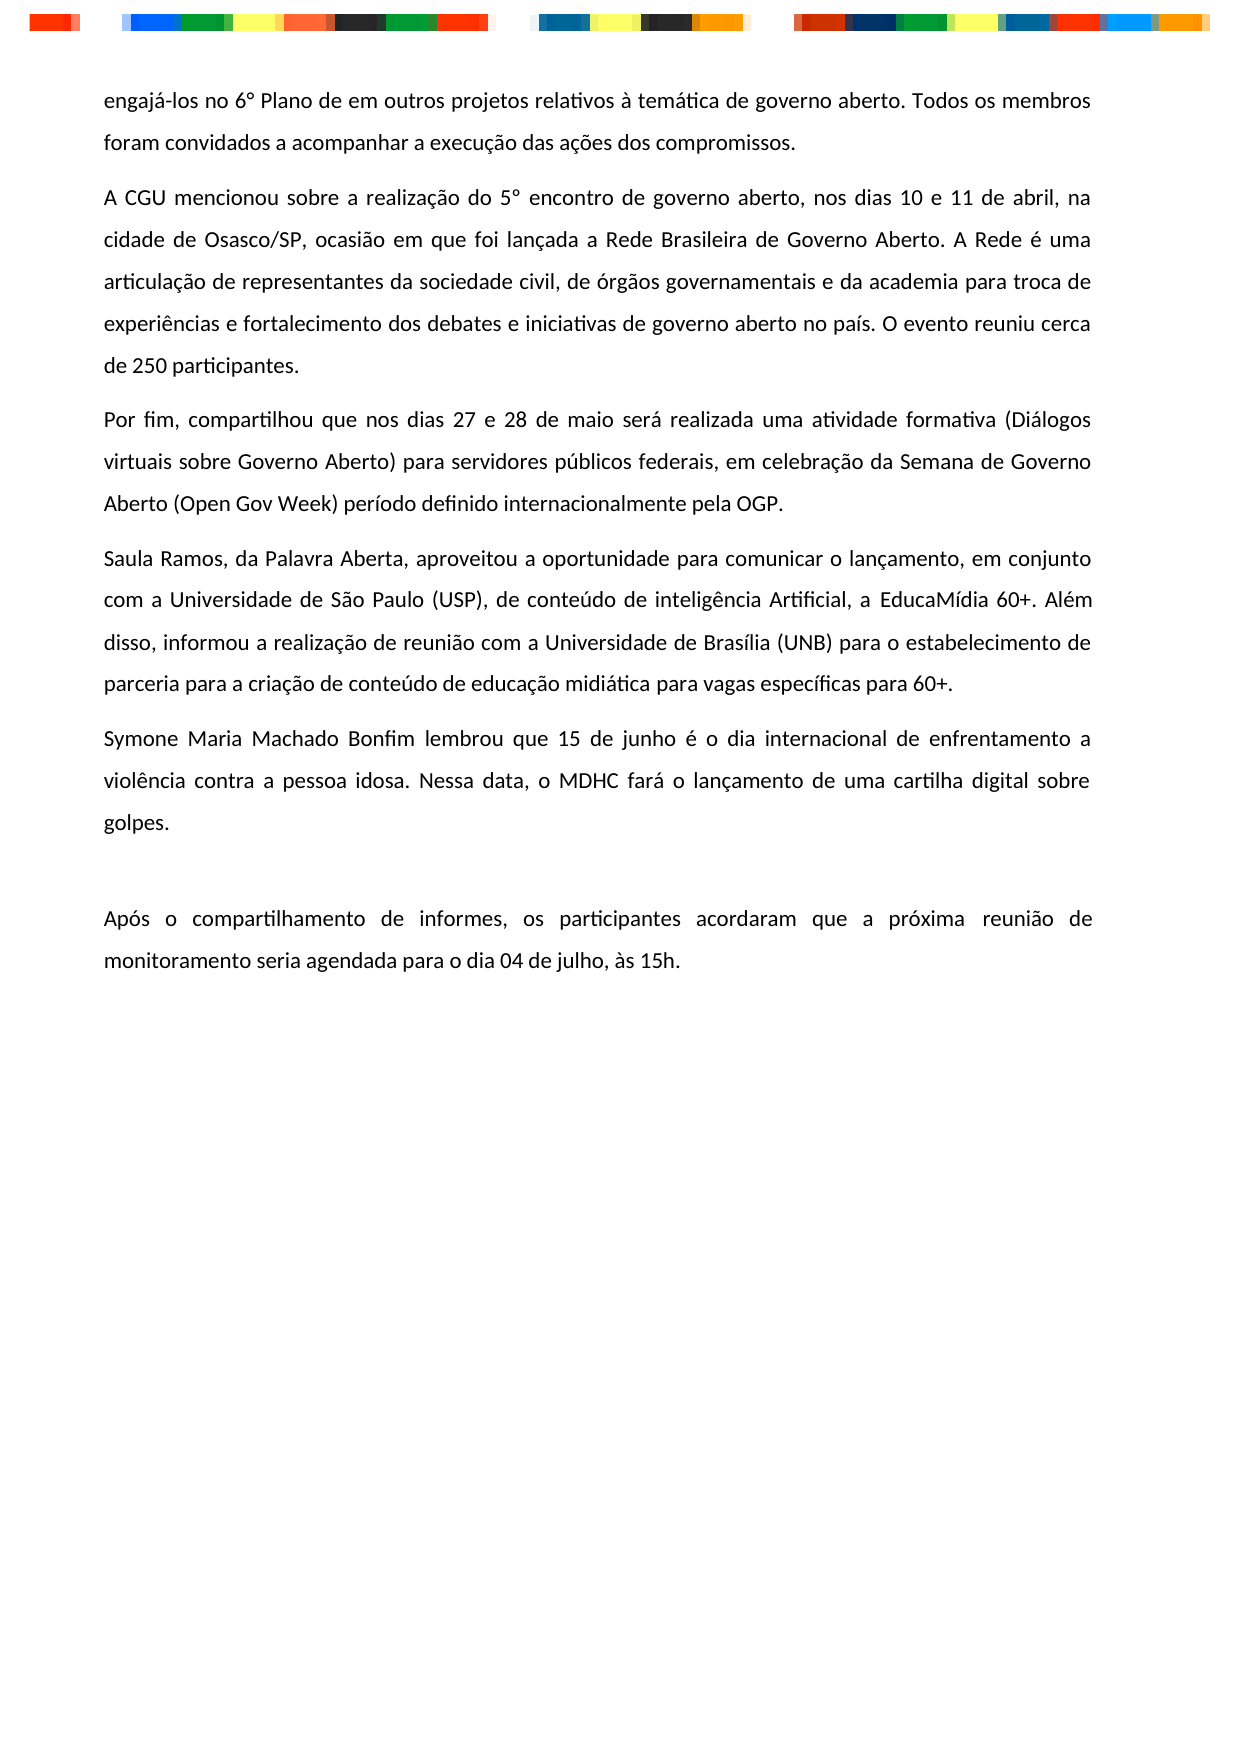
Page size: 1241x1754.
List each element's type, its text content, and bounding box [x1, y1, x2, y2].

text Saula Ramos, da Palavra Aberta, aproveitou a oportunidade para comunicar o lançamento, em conjunto com a Universidade de São Paulo (USP), de conteúdo de inteligência Artificial, a EducaMídia 60+. Além disso, informou a realização de reunião com a Universidade de Brasília (UNB) para o estabelecimento de parceria para a criação de conteúdo de educação midiática para vagas específicas para 60+. [103, 544, 1093, 698]
text A CGU mencionou sobre a realização do 5º encontro de governo aberto, nos dias 10 e 11 de abril, na cidade de Osasco/SP, ocasião em que foi lançada a Rede Brasileira de Governo Aberto. A Rede é uma articulação de representantes da sociedade civil, de órgãos governamentais e da academia para troca de experiências e fortalecimento dos debates e iniciativas de governo aberto no país. O evento reuniu cerca de 250 participantes. [103, 183, 1093, 379]
text Após o compartilhamento de informes, os participantes acordaram que a próxima reunião de monitoramento seria agendada para o dia 04 de julho, às 15h. [103, 904, 1093, 974]
text Symone Maria Machado Bonfim lembrou que 15 de junho é o dia internacional de enfrentamento a violência contra a pessoa idosa. Nessa data, o MDHC fará o lançamento de uma cartilha digital sobre golpes. [103, 724, 1093, 836]
text engajá-los no 6° Plano de em outros projetos relativos à temática de governo aberto. Todos os membros foram convidados a acompanhar a execução das ações dos compromissos. [103, 86, 1093, 156]
text Por fim, compartilhou que nos dias 27 e 28 de maio será realizada uma atividade formativa (Diálogos virtuais sobre Governo Aberto) para servidores públicos federais, em celebração da Semana de Governo Aberto (Open Gov Week) período definido internacionalmente pela OGP. [103, 405, 1093, 517]
